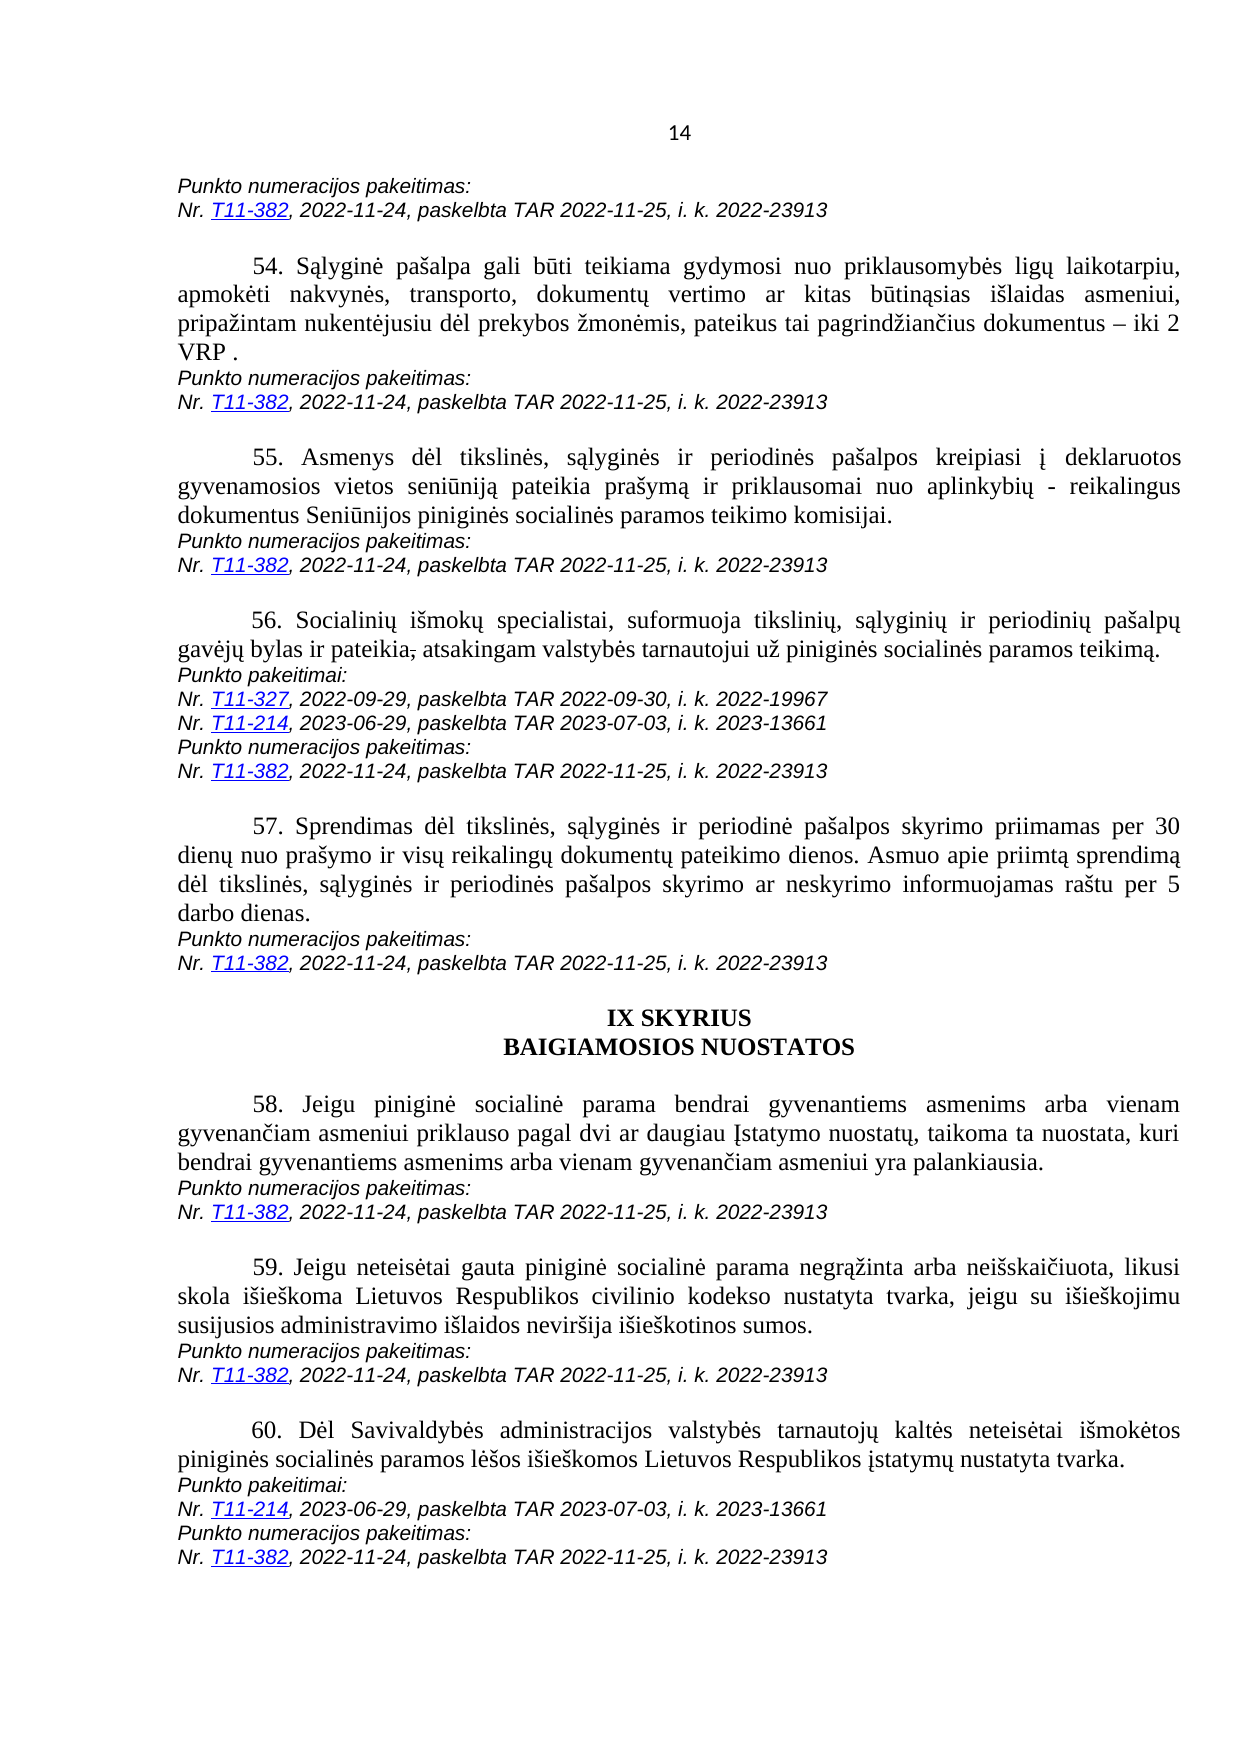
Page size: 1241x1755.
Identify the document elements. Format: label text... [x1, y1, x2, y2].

text Punkto numeracijos pakeitimas: [177, 926, 1181, 950]
text Punkto numeracijos pakeitimas: [177, 174, 1181, 198]
text Nr. T11-382, 2022-11-24, paskelbta TAR 2022-11-25, i. k. 2022-23913 [177, 759, 1181, 783]
text 59. Jeigu neteisėtai gauta piniginė socialinė parama negrąžinta arba neišskaičiuota, likusi skola išieškoma Lietuvos Respublikos civilinio kodekso nustatyta tvarka, jeigu su išieškojimu susijusios administravimo išlaidos neviršija išieškotinos sumos. [177, 1252, 1181, 1338]
text Punkto numeracijos pakeitimas: [177, 366, 1181, 390]
text 54. Sąlyginė pašalpa gali būti teikiama gydymosi nuo priklausomybės ligų laikotarpiu, apmokėti nakvynės, transporto, dokumentų vertimo ar kitas būtinąsias išlaidas asmeniui, pripažintam nukentėjusiu dėl prekybos žmonėmis, pateikus tai pagrindžiančius dokumentus – iki 2 VRP . [177, 251, 1181, 366]
text 60. Dėl Savivaldybės administracijos valstybės tarnautojų kaltės neteisėtai išmokėtos piniginės socialinės paramos lėšos išieškomos Lietuvos Respublikos įstatymų nustatyta tvarka. [177, 1415, 1181, 1473]
text 55. Asmenys dėl tikslinės, sąlyginės ir periodinės pašalpos kreipiasi į deklaruotos gyvenamosios vietos seniūniją pateikia prašymą ir priklausomai nuo aplinkybių - reikalingus dokumentus Seniūnijos piniginės socialinės paramos teikimo komisijai. [177, 442, 1181, 529]
text IX SKYRIUS [177, 1003, 1181, 1032]
text Nr. T11-382, 2022-11-24, paskelbta TAR 2022-11-25, i. k. 2022-23913 [177, 1544, 1181, 1568]
text Punkto numeracijos pakeitimas: [177, 1521, 1181, 1544]
text Punkto pakeitimai: [177, 663, 1181, 687]
text Punkto numeracijos pakeitimas: [177, 1176, 1181, 1199]
text Nr. T11-214, 2023-06-29, paskelbta TAR 2023-07-03, i. k. 2023-13661 [177, 1497, 1181, 1521]
text 56. Socialinių išmokų specialistai, suformuoja tikslinių, sąlyginių ir periodinių pašalpų gavėjų bylas ir pateikia, atsakingam valstybės tarnautojui už piniginės socialinės paramos teikimą. [177, 605, 1181, 663]
text 57. Sprendimas dėl tikslinės, sąlyginės ir periodinė pašalpos skyrimo priimamas per 30 dienų nuo prašymo ir visų reikalingų dokumentų pateikimo dienos. Asmuo apie priimtą sprendimą dėl tikslinės, sąlyginės ir periodinės pašalpos skyrimo ar neskyrimo informuojamas raštu per 5 darbo dienas. [177, 811, 1181, 926]
text Nr. T11-382, 2022-11-24, paskelbta TAR 2022-11-25, i. k. 2022-23913 [177, 1199, 1181, 1223]
text Punkto numeracijos pakeitimas: [177, 529, 1181, 553]
text Nr. T11-327, 2022-09-29, paskelbta TAR 2022-09-30, i. k. 2022-19967 [177, 687, 1181, 711]
text Nr. T11-382, 2022-11-24, paskelbta TAR 2022-11-25, i. k. 2022-23913 [177, 950, 1181, 974]
text Punkto pakeitimai: [177, 1473, 1181, 1497]
text Nr. T11-214, 2023-06-29, paskelbta TAR 2023-07-03, i. k. 2023-13661 [177, 711, 1181, 735]
text Nr. T11-382, 2022-11-24, paskelbta TAR 2022-11-25, i. k. 2022-23913 [177, 1362, 1181, 1386]
text Nr. T11-382, 2022-11-24, paskelbta TAR 2022-11-25, i. k. 2022-23913 [177, 390, 1181, 414]
text BAIGIAMOSIOS NUOSTATOS [177, 1032, 1181, 1061]
text 58. Jeigu piniginė socialinė parama bendrai gyvenantiems asmenims arba vienam gyvenančiam asmeniui priklauso pagal dvi ar daugiau Įstatymo nuostatų, taikoma ta nuostata, kuri bendrai gyvenantiems asmenims arba vienam gyvenančiam asmeniui yra palankiausia. [177, 1089, 1181, 1176]
text Nr. T11-382, 2022-11-24, paskelbta TAR 2022-11-25, i. k. 2022-23913 [177, 553, 1181, 577]
text Punkto numeracijos pakeitimas: [177, 735, 1181, 759]
text Nr. T11-382, 2022-11-24, paskelbta TAR 2022-11-25, i. k. 2022-23913 [177, 198, 1181, 222]
text Punkto numeracijos pakeitimas: [177, 1338, 1181, 1362]
